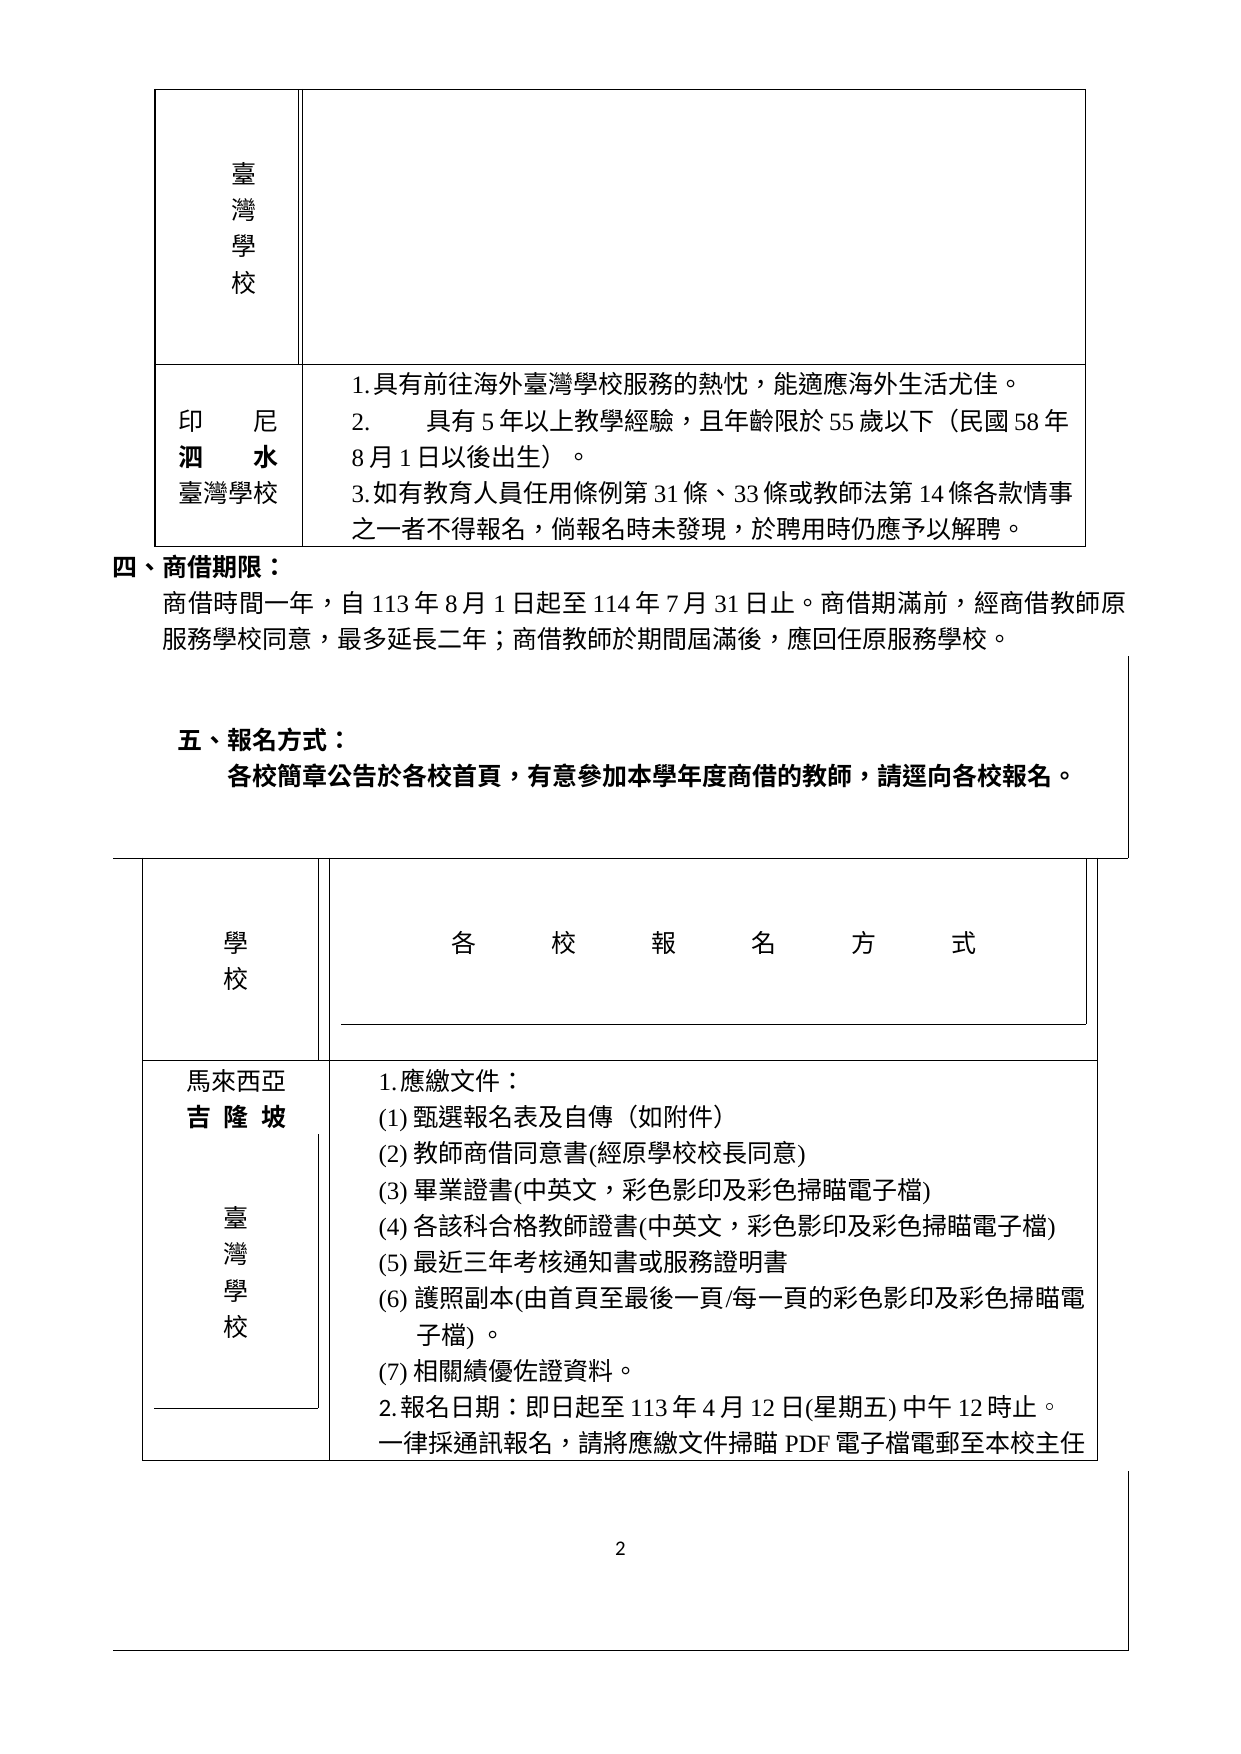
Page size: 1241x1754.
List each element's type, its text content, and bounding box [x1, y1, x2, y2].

table_cell 臺灣學校 [156, 90, 298, 364]
table_cell 馬來西亞 吉 隆 坡 臺灣學校 [143, 1061, 329, 1460]
text 商借時間一年，自113年8月1日起至114年7月31日止。商借期滿前，經商借教師原服務學校同意，最多延長二年；商借教師於期間屆滿後，應回任原服務學校。 [162, 583, 1128, 656]
table_cell 具有前往海外臺灣學校服務的熱忱，能適應海外生活尤佳。 具有5年以上教學經驗，且年齡限於55歲以下（民國58年8月1日以後出生）。 如有教育人員任用條例第31條、33條或教師法第14條各款情事之一者不得報名，倘報名時未發現，於聘用時仍應予以解聘。 [303, 365, 1085, 546]
table_cell [303, 90, 1085, 364]
text 四、商借期限： [112, 547, 1128, 583]
table_cell 印 尼 泗 水 臺灣學校 [156, 365, 302, 546]
table_header 學 校 [143, 859, 318, 1060]
table_header 各 校 報 名 方 式 [330, 859, 1097, 1060]
table_cell 應繳文件： (1) 甄選報名表及自傳（如附件） (2) 教師商借同意書(經原學校校長同意) (3) 畢業證書(中英文，彩色影印及彩色掃瞄電子檔) (4) 各該科合格教師證書(中英文，彩色影印及彩色掃瞄電子檔) (5) 最近三年考核通知書或服務證明書 (6) 護照副本(由首頁至最後一頁/每一頁的彩色影印及彩色掃瞄電子檔) 。 (7) 相關績優佐證資料。 報名日期：即日起至113年4月12日(星期五) 中午12時止。 一律採通訊報名，請將應繳文件掃瞄PDF電子檔電郵至本校主任信箱： admin@cts.edu.my和chongkj@cts.edu.my (2個信箱請全部寄送)。。 [330, 1061, 1097, 1460]
text 各校簡章公告於各校首頁，有意參加本學年度商借的教師，請逕向各校報名。 [112, 757, 1128, 858]
text 五、報名方式： [112, 656, 1128, 757]
table_header [319, 859, 329, 1060]
